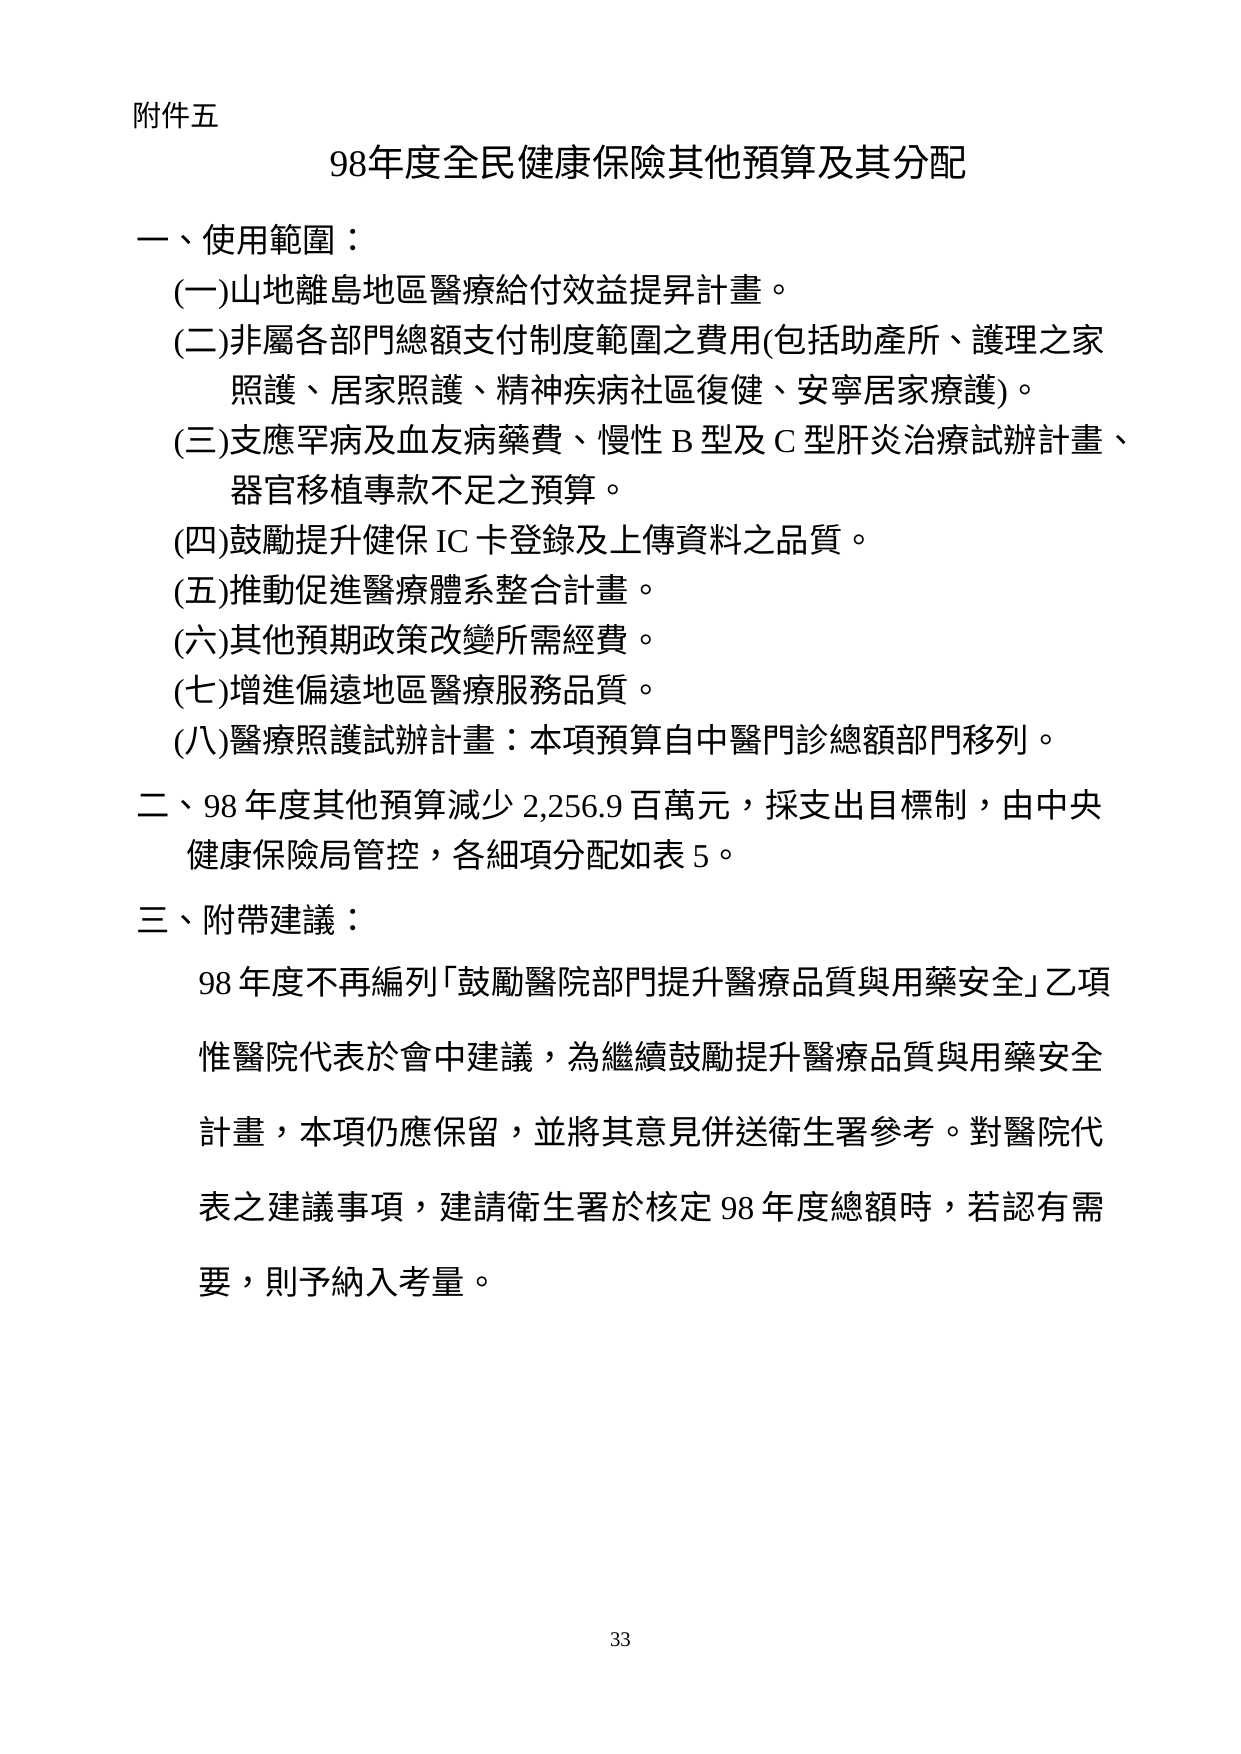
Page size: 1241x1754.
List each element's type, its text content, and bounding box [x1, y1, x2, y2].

text 二、98年度其他預算減少2,256.9百萬元，採支出目標制，由中央健康保險局管控，各細項分配如表5。 [136, 778, 1104, 878]
text (八)醫療照護試辦計畫：本項預算自中醫門診總額部門移列。 [173, 713, 1104, 763]
text (六)其他預期政策改變所需經費。 [173, 613, 1104, 663]
text (三)支應罕病及血友病藥費、慢性B型及C型肝炎治療試辦計畫、器官移植專款不足之預算。 [173, 413, 1104, 513]
text (七)增進偏遠地區醫療服務品質。 [173, 663, 1104, 713]
text (五)推動促進醫療體系整合計畫。 [173, 563, 1104, 613]
text (一)山地離島地區醫療給付效益提昇計畫。 [173, 263, 1104, 313]
text (二)非屬各部門總額支付制度範圍之費用(包括助產所、護理之家照護、居家照護、精神疾病社區復健、安寧居家療護)。 [173, 313, 1104, 413]
text (四)鼓勵提升健保IC卡登錄及上傳資料之品質。 [173, 513, 1104, 563]
text 一、使用範圍： [136, 213, 1104, 263]
text 98年度全民健康保險其他預算及其分配 [192, 123, 1104, 198]
text 附件五 [132, 93, 233, 135]
text 三、附帶建議： [136, 893, 1104, 943]
text 98年度不再編列「鼓勵醫院部門提升醫療品質與用藥安全」乙項。惟醫院代表於會中建議，為繼續鼓勵提升醫療品質與用藥安全計畫，本項仍應保留，並將其意見併送衛生署參考。對醫院代表之建議事項，建請衛生署於核定98年度總額時，若認有需要，則予納入考量。 [198, 943, 1104, 1318]
